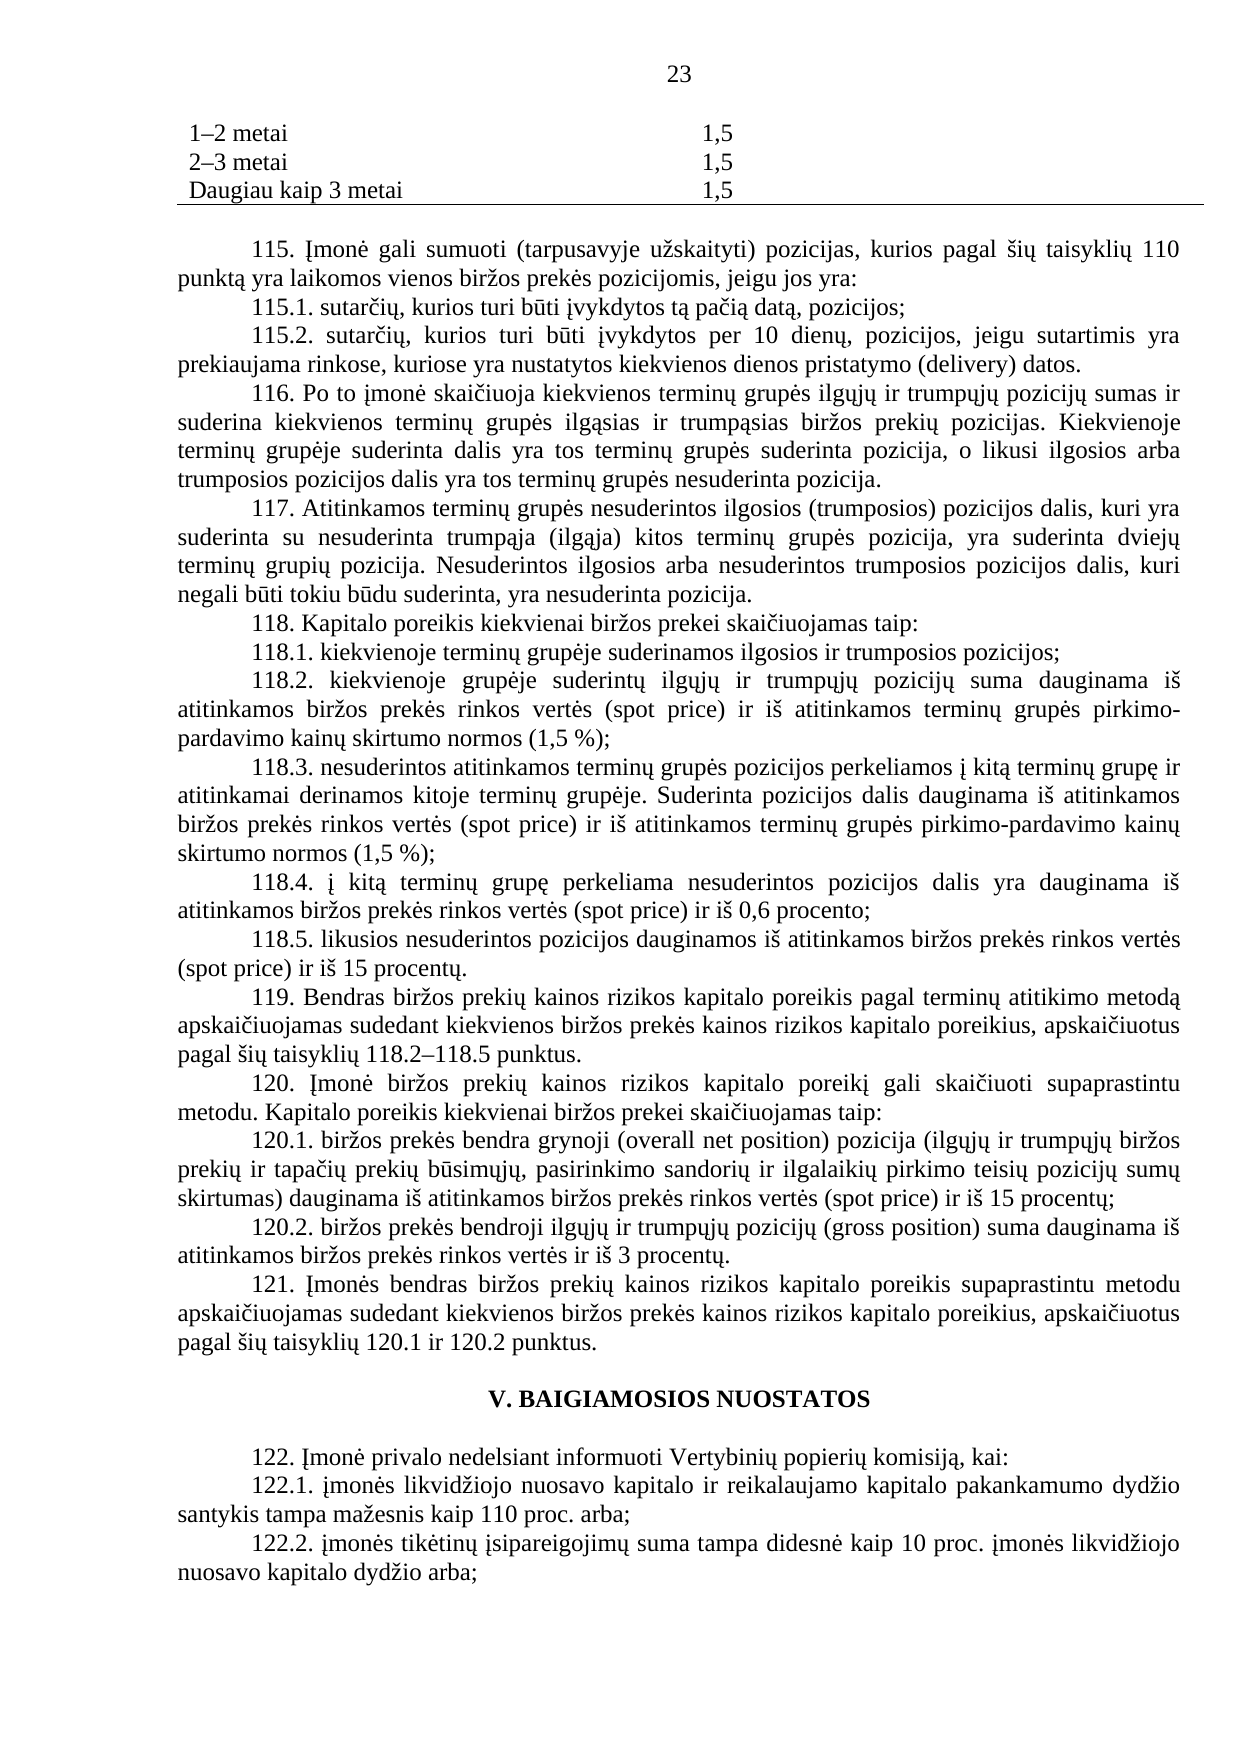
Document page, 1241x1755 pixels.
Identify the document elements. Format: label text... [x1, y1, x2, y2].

text 117. Atitinkamos terminų grupės nesuderintos ilgosios (trumposios) pozicijos dalis, kuri yra suderinta su nesuderinta trumpąja (ilgąja) kitos terminų grupės pozicija, yra suderinta dviejų terminų grupių pozicija. Nesuderintos ilgosios arba nesuderintos trumposios pozicijos dalis, kuri negali būti tokiu būdu suderinta, yra nesuderinta pozicija. [177, 493, 1181, 608]
text 121. Įmonės bendras biržos prekių kainos rizikos kapitalo poreikis supaprastintu metodu apskaičiuojamas sudedant kiekvienos biržos prekės kainos rizikos kapitalo poreikius, apskaičiuotus pagal šių taisyklių 120.1 ir 120.2 punktus. [177, 1269, 1181, 1355]
text 118. Kapitalo poreikis kiekvienai biržos prekei skaičiuojamas taip: [177, 608, 1181, 637]
text 118.1. kiekvienoje terminų grupėje suderinamos ilgosios ir trumposios pozicijos; [177, 637, 1181, 665]
text 118.3. nesuderintos atitinkamos terminų grupės pozicijos perkeliamos į kitą terminų grupę ir atitinkamai derinamos kitoje terminų grupėje. Suderinta pozicijos dalis dauginama iš atitinkamos biržos prekės rinkos vertės (spot price) ir iš atitinkamos terminų grupės pirkimo-pardavimo kainų skirtumo normos (1,5 %); [177, 752, 1181, 867]
text 118.4. į kitą terminų grupę perkeliama nesuderintos pozicijos dalis yra dauginama iš atitinkamos biržos prekės rinkos vertės (spot price) ir iš 0,6 procento; [177, 867, 1181, 924]
table_cell Daugiau kaip 3 metai [177, 176, 690, 204]
text 115. Įmonė gali sumuoti (tarpusavyje užskaityti) pozicijas, kurios pagal šių taisyklių 110 punktą yra laikomos vienos biržos prekės pozicijomis, jeigu jos yra: [177, 234, 1181, 292]
text V. BAIGIAMOSIOS NUOSTATOS [177, 1384, 1181, 1413]
text 118.2. kiekvienoje grupėje suderintų ilgųjų ir trumpųjų pozicijų suma dauginama iš atitinkamos biržos prekės rinkos vertės (spot price) ir iš atitinkamos terminų grupės pirkimo-pardavimo kainų skirtumo normos (1,5 %); [177, 665, 1181, 752]
text 120. Įmonė biržos prekių kainos rizikos kapitalo poreikį gali skaičiuoti supaprastintu metodu. Kapitalo poreikis kiekvienai biržos prekei skaičiuojamas taip: [177, 1068, 1181, 1125]
text 122. Įmonė privalo nedelsiant informuoti Vertybinių popierių komisiją, kai: [177, 1442, 1181, 1470]
text 122.1. įmonės likvidžiojo nuosavo kapitalo ir reikalaujamo kapitalo pakankamumo dydžio santykis tampa mažesnis kaip 110 proc. arba; [177, 1470, 1181, 1528]
text 120.1. biržos prekės bendra grynoji (overall net position) pozicija (ilgųjų ir trumpųjų biržos prekių ir tapačių prekių būsimųjų, pasirinkimo sandorių ir ilgalaikių pirkimo teisių pozicijų sumų skirtumas) dauginama iš atitinkamos biržos prekės rinkos vertės (spot price) ir iš 15 procentų; [177, 1125, 1181, 1212]
table_cell 1,5 [690, 147, 1204, 176]
text 116. Po to įmonė skaičiuoja kiekvienos terminų grupės ilgųjų ir trumpųjų pozicijų sumas ir suderina kiekvienos terminų grupės ilgąsias ir trumpąsias biržos prekių pozicijas. Kiekvienoje terminų grupėje suderinta dalis yra tos terminų grupės suderinta pozicija, o likusi ilgosios arba trumposios pozicijos dalis yra tos terminų grupės nesuderinta pozicija. [177, 378, 1181, 493]
table_cell 1,5 [690, 118, 1204, 147]
text 120.2. biržos prekės bendroji ilgųjų ir trumpųjų pozicijų (gross position) suma dauginama iš atitinkamos biržos prekės rinkos vertės ir iš 3 procentų. [177, 1212, 1181, 1269]
table_cell 1–2 metai [177, 118, 690, 147]
table_cell 1,5 [690, 176, 1204, 204]
text 115.1. sutarčių, kurios turi būti įvykdytos tą pačią datą, pozicijos; [177, 292, 1181, 320]
text 119. Bendras biržos prekių kainos rizikos kapitalo poreikis pagal terminų atitikimo metodą apskaičiuojamas sudedant kiekvienos biržos prekės kainos rizikos kapitalo poreikius, apskaičiuotus pagal šių taisyklių 118.2–118.5 punktus. [177, 982, 1181, 1068]
text 115.2. sutarčių, kurios turi būti įvykdytos per 10 dienų, pozicijos, jeigu sutartimis yra prekiaujama rinkose, kuriose yra nustatytos kiekvienos dienos pristatymo (delivery) datos. [177, 320, 1181, 378]
text 122.2. įmonės tikėtinų įsipareigojimų suma tampa didesnė kaip 10 proc. įmonės likvidžiojo nuosavo kapitalo dydžio arba; [177, 1528, 1181, 1585]
text 118.5. likusios nesuderintos pozicijos dauginamos iš atitinkamos biržos prekės rinkos vertės (spot price) ir iš 15 procentų. [177, 924, 1181, 982]
table_cell 2–3 metai [177, 147, 690, 176]
